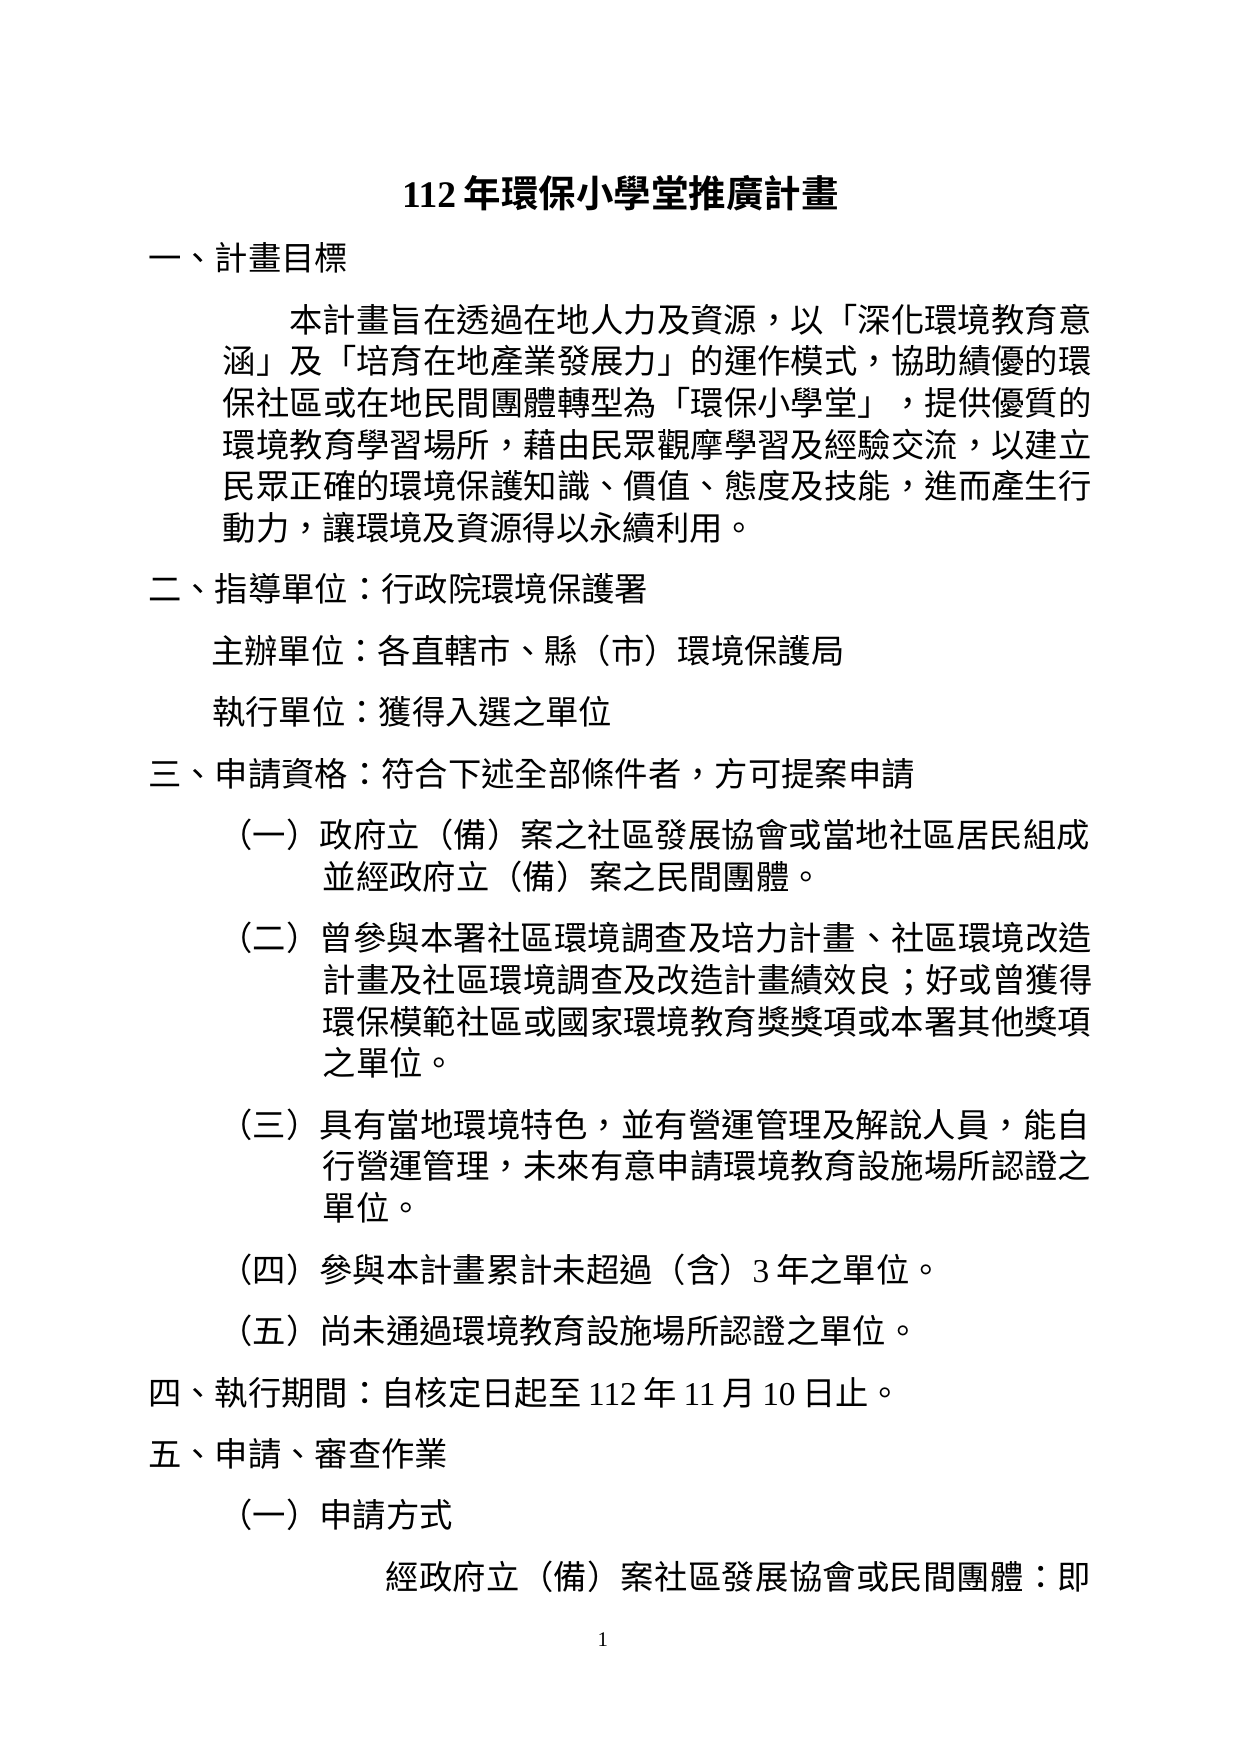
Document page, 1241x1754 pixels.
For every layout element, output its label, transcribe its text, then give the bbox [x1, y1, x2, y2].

text 四、執行期間：自核定日起至112年11月10日止。 [148, 1372, 1092, 1413]
text （四）參與本計畫累計未超過（含）3年之單位。 [219, 1249, 1092, 1290]
text 一、計畫目標 [148, 237, 1092, 279]
text （一）政府立（備）案之社區發展協會或當地社區居民組成並經政府立（備）案之民間團體。 [219, 814, 1092, 898]
text 二、指導單位：行政院環境保護署 [148, 568, 1092, 610]
text 112年環保小學堂推廣計畫 [148, 167, 1092, 217]
text 三、申請資格：符合下述全部條件者，方可提案申請 [148, 753, 1092, 794]
text （三）具有當地環境特色，並有營運管理及解說人員，能自行營運管理，未來有意申請環境教育設施場所認證之單位。 [219, 1104, 1092, 1229]
text 五、申請、審查作業 [148, 1433, 1092, 1475]
text 主辦單位：各直轄市、縣（市）環境保護局 [211, 630, 1092, 672]
text （五）尚未通過環境教育設施場所認證之單位。 [219, 1310, 1092, 1352]
text 經政府立（備）案社區發展協會或民間團體：即 [321, 1556, 1092, 1598]
text 執行單位：獲得入選之單位 [212, 691, 1092, 733]
text （二）曾參與本署社區環境調查及培力計畫、社區環境改造計畫及社區環境調查及改造計畫績效良；好或曾獲得環保模範社區或國家環境教育獎獎項或本署其他獎項之單位。 [219, 917, 1092, 1084]
text （一）申請方式 [219, 1494, 1092, 1536]
text 本計畫旨在透過在地人力及資源，以「深化環境教育意涵」及「培育在地產業發展力」的運作模式，協助績優的環保社區或在地民間團體轉型為「環保小學堂」，提供優質的環境教育學習場所，藉由民眾觀摩學習及經驗交流，以建立民眾正確的環境保護知識、價值、態度及技能，進而產生行動力，讓環境及資源得以永續利用。 [223, 299, 1092, 549]
